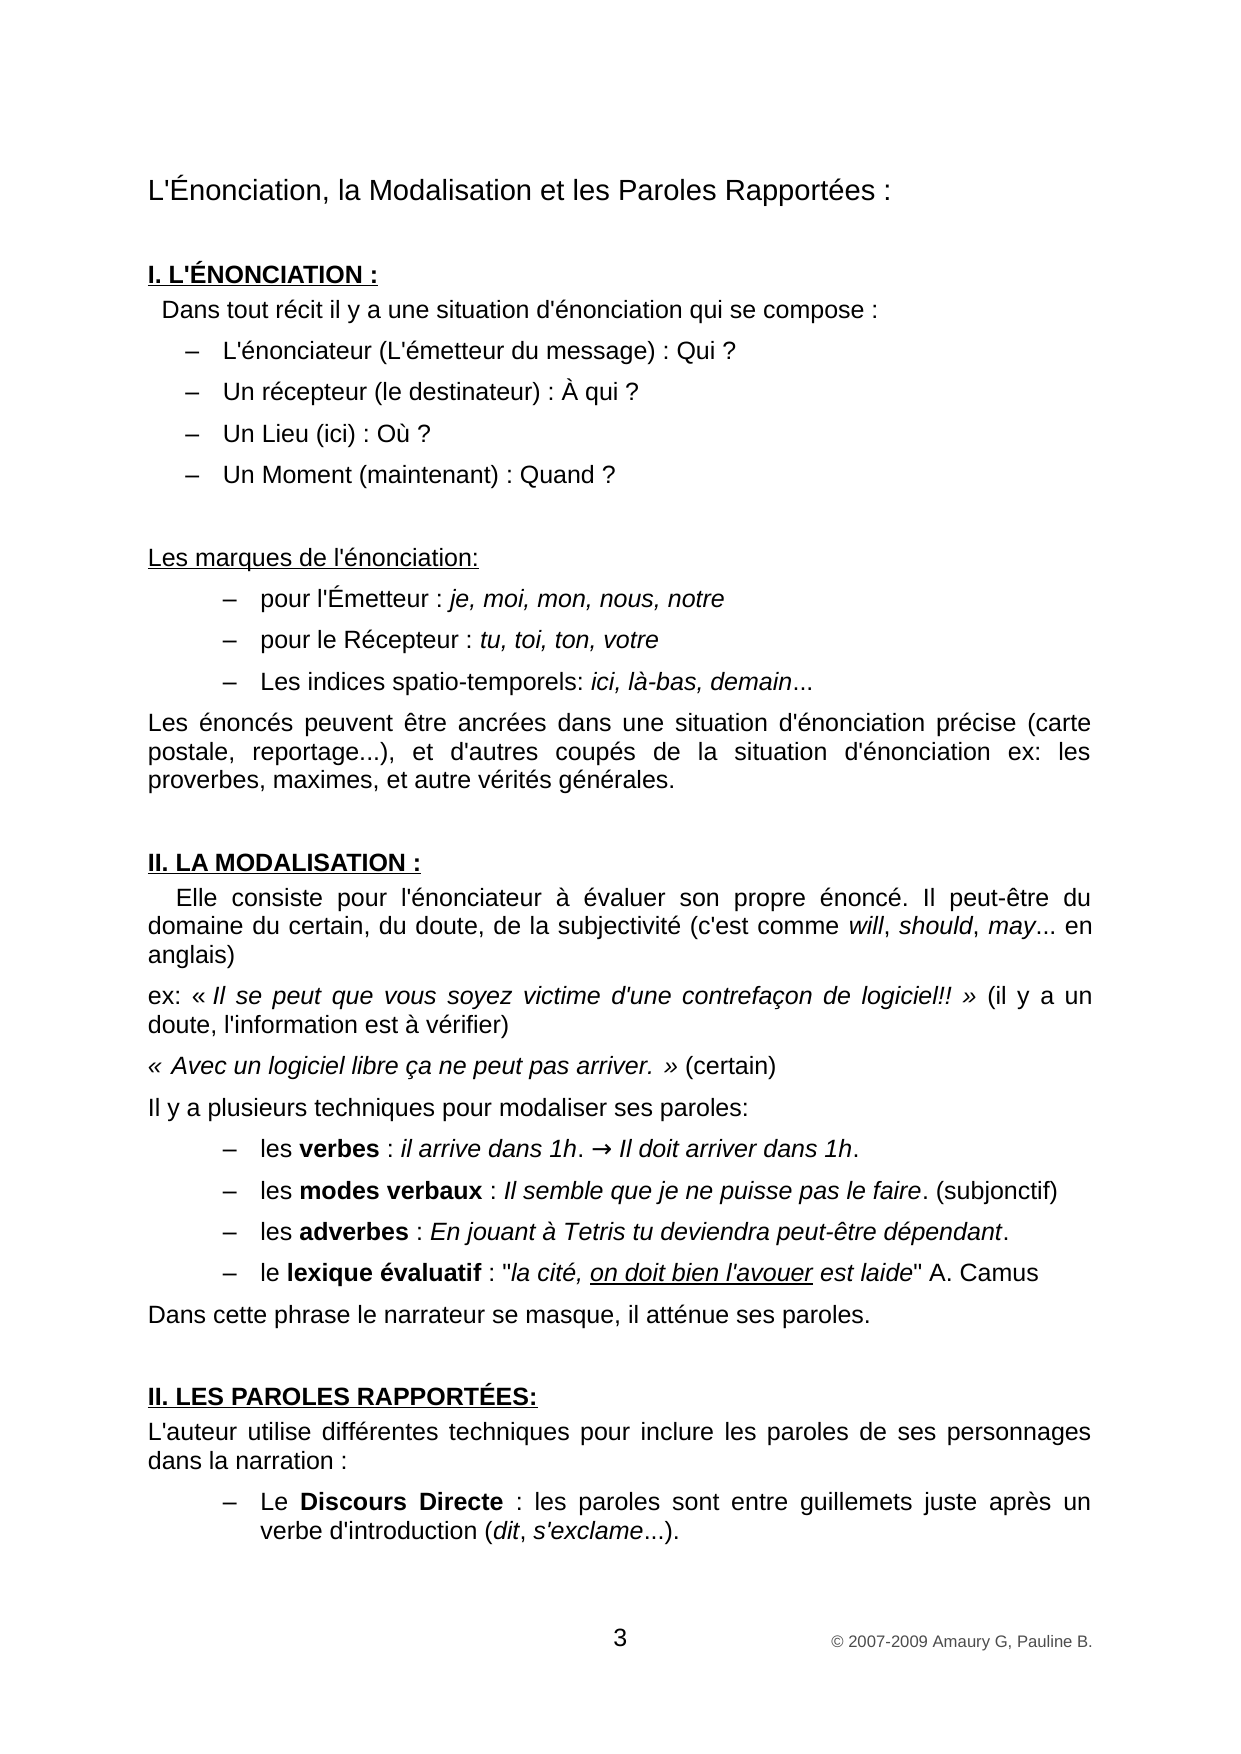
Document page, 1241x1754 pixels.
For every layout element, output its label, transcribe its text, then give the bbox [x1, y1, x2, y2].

text Les marques de l'énonciation: [148, 542, 1093, 571]
subtitle II. Les paroles rapportées: [148, 1382, 1093, 1411]
text Dans tout récit il y a une situation d'énonciation qui se compose : [148, 294, 1093, 323]
text Dans cette phrase le narrateur se masque, il atténue ses paroles. [148, 1300, 1093, 1328]
text Il y a plusieurs techniques pour modaliser ses paroles: [148, 1092, 1093, 1121]
list Un récepteur (le destinateur) : À qui ? [185, 377, 1093, 406]
subtitle L'Énonciation, la Modalisation et les Paroles Rapportées : [148, 173, 1093, 206]
list pour le Récepteur : tu, toi, ton, votre [223, 625, 1093, 654]
list les adverbes : En jouant à Tetris tu deviendra peut-être dépendant. [223, 1217, 1093, 1246]
list Un Lieu (ici) : Où ? [185, 418, 1093, 447]
list pour l'Émetteur : je, moi, mon, nous, notre [223, 584, 1093, 613]
list les verbes : il arrive dans 1h. → Il doit arriver dans 1h. [223, 1134, 1093, 1163]
text ex: « Il se peut que vous soyez victime d'une contrefaçon de logiciel!! » (il y a un doute, l'information est à vérifier) [148, 981, 1093, 1039]
list Un Moment (maintenant) : Quand ? [185, 460, 1093, 489]
text Elle consiste pour l'énonciateur à évaluer son propre énoncé. Il peut-être du domaine du certain, du doute, de la subjectivité (c'est comme will, should, may... en anglais) [148, 882, 1093, 969]
list Le Discours Directe : les paroles sont entre guillemets juste après un verbe d'introduction (dit, s'exclame...). [223, 1487, 1093, 1544]
text Les énoncés peuvent être ancrées dans une situation d'énonciation précise (carte postale, reportage...), et d'autres coupés de la situation d'énonciation ex: les proverbes, maximes, et autre vérités générales. [148, 708, 1093, 794]
list les modes verbaux : Il semble que je ne puisse pas le faire. (subjonctif) [223, 1176, 1093, 1204]
list le lexique évaluatif : "la cité, on doit bien l'avouer est laide" A. Camus [223, 1258, 1093, 1287]
subtitle I. L'Énonciation : [148, 260, 1093, 289]
list Les indices spatio-temporels: ici, là-bas, demain... [223, 666, 1093, 695]
list L'énonciateur (L'émetteur du message) : Qui ? [185, 336, 1093, 365]
text L'auteur utilise différentes techniques pour inclure les paroles de ses personnages dans la narration : [148, 1417, 1093, 1474]
text « Avec un logiciel libre ça ne peut pas arriver. » (certain) [148, 1051, 1093, 1080]
subtitle II. La Modalisation : [148, 848, 1093, 877]
